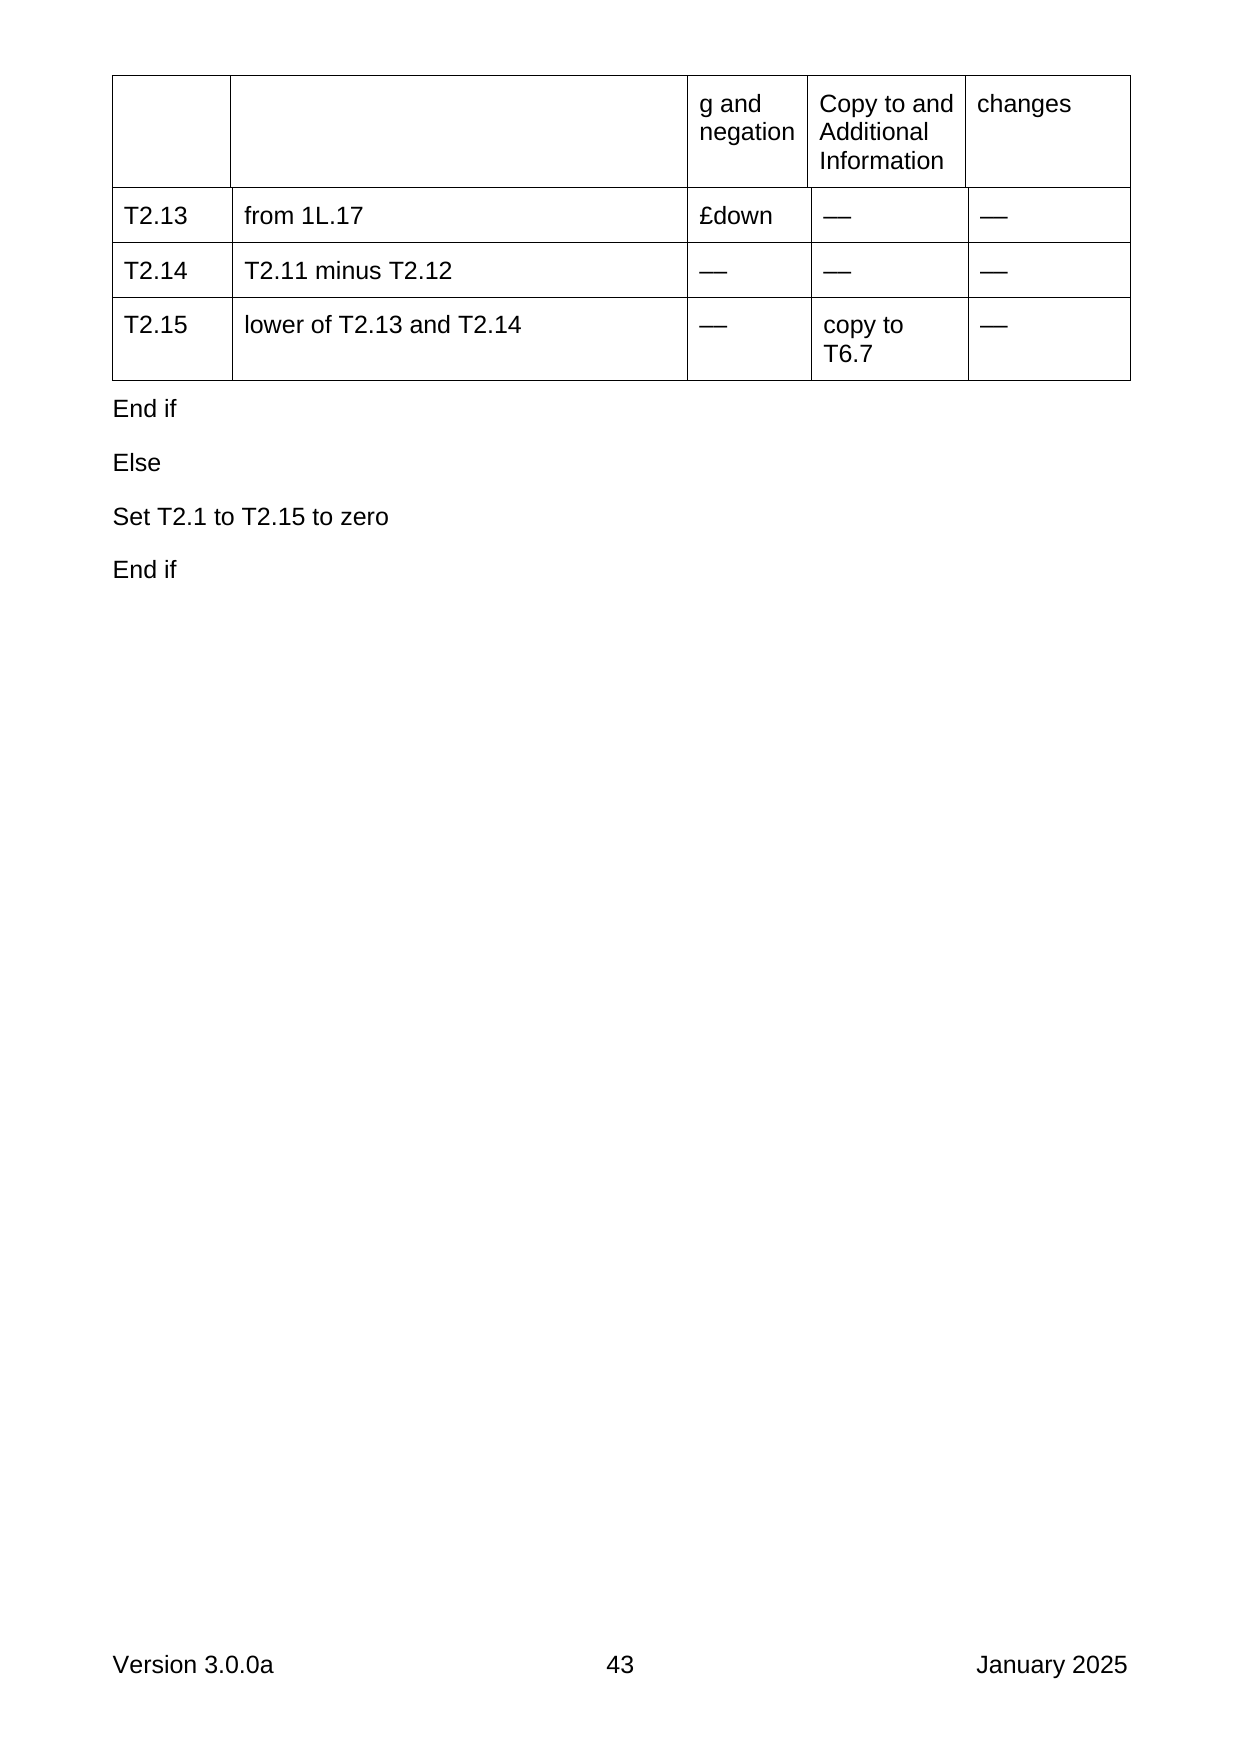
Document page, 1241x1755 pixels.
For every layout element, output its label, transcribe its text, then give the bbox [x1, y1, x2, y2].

text Else [112, 448, 1128, 476]
table_cell T2.11 minus T2.12 [233, 243, 687, 297]
table_cell –– [969, 243, 1130, 297]
table_header [113, 76, 230, 187]
table_cell –– [812, 188, 968, 242]
table_header Copy to and Additional Information [808, 76, 965, 187]
table_header g and negation [688, 76, 807, 187]
table_cell lower of T2.13 and T2.14 [233, 298, 687, 380]
table_cell –– [969, 298, 1130, 380]
table_header changes [966, 76, 1130, 187]
table_cell from 1L.17 [233, 188, 687, 242]
table_cell –– [812, 243, 968, 297]
text Set T2.1 to T2.15 to zero [112, 501, 1128, 530]
table_cell £down [688, 188, 811, 242]
table_cell –– [688, 298, 811, 380]
text End if [112, 394, 1128, 423]
table_cell –– [688, 243, 811, 297]
text End if [112, 555, 1128, 584]
table_cell T2.15 [113, 298, 232, 380]
table_cell copy to T6.7 [812, 298, 968, 380]
table_header [231, 76, 687, 187]
table_cell T2.13 [113, 188, 232, 242]
table_cell –– [969, 188, 1130, 242]
table_cell T2.14 [113, 243, 232, 297]
